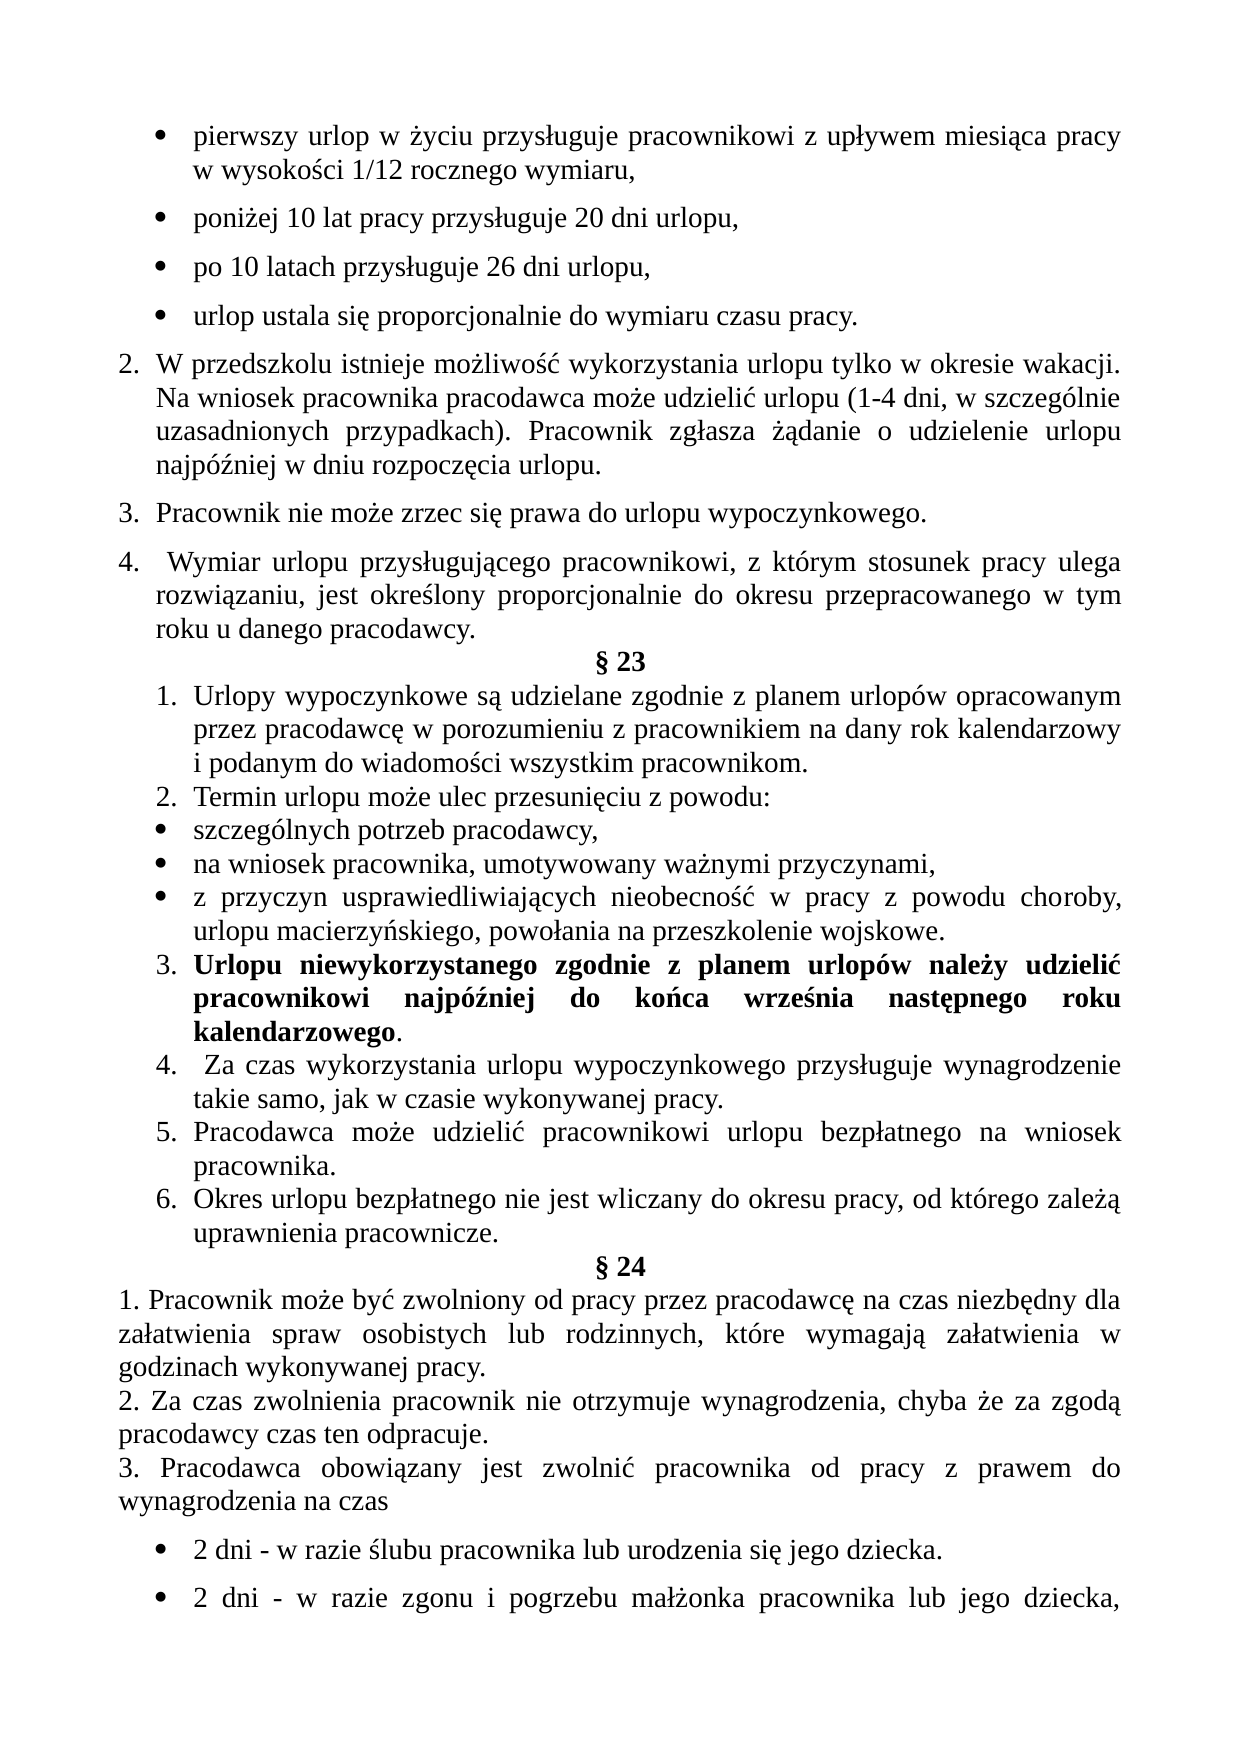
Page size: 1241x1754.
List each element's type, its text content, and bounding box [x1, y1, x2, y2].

text 1. Pracownik może być zwolniony od pracy przez pracodawcę na czas niezbędny dla załatwienia spraw osobistych lub rodzinnych, które wymagają załatwienia w godzinach wykonywanej pracy. [118, 1282, 1122, 1383]
list Urlopy wypoczynkowe są udzielane zgodnie z planem urlopów opracowanym przez pracodawcę w porozumieniu z pracownikiem na dany rok kalendarzowy i podanym do wiadomości wszystkim pracownikom. [156, 678, 1122, 779]
list poniżej 10 lat pracy przysługuje 20 dni urlopu, [155, 200, 1122, 234]
text § 24 [118, 1249, 1122, 1282]
list z przyczyn usprawiedliwiających nieobecność w pracy z powodu cho­roby, urlopu macierzyńskiego, powołania na przeszkolenie wojskowe. [156, 879, 1122, 947]
list na wniosek pracownika, umotywowany ważnymi przyczynami, [156, 846, 1122, 879]
list Pracodawca może udzielić pracownikowi urlopu bezpłatnego na wniosek pracownika. [156, 1114, 1122, 1182]
text 2. Za czas zwolnienia pracownik nie otrzymuje wynagrodzenia, chyba że za zgodą pracodawcy czas ten odpracuje. [118, 1383, 1122, 1450]
list 2 dni - w razie ślubu pracownika lub urodzenia się jego dziecka. [156, 1532, 1122, 1566]
list Wymiar urlopu przysługującego pracownikowi, z którym stosunek pracy ulega rozwiązaniu, jest określony proporcjonalnie do okresu przepracowanego w tym roku u danego pracodawcy. [118, 544, 1122, 644]
list Urlopu niewykorzystanego zgodnie z planem urlopów należy udzielić pracownikowi najpóźniej do końca września następnego roku kalendarzowego. [156, 947, 1122, 1047]
text § 23 [118, 644, 1122, 678]
list urlop ustala się proporcjonalnie do wymiaru czasu pracy. [155, 298, 1122, 331]
list szczególnych potrzeb pracodawcy, [156, 812, 1122, 846]
list Okres urlopu bezpłatnego nie jest wliczany do okresu pracy, od którego zależą uprawnienia pracownicze. [156, 1182, 1122, 1249]
text 3. Pracodawca obowiązany jest zwolnić pracownika od pracy z prawem do wynagrodzenia na czas [118, 1450, 1122, 1517]
list 2 dni - w razie zgonu i pogrzebu małżonka pracownika lub jego dziecka, [156, 1581, 1122, 1614]
list Pracownik nie może zrzec się prawa do urlopu wypoczynkowego. [118, 495, 1122, 529]
list po 10 latach przysługuje 26 dni urlopu, [155, 249, 1122, 283]
list Termin urlopu może ulec przesunięciu z powodu: [156, 779, 1122, 812]
list pierwszy urlop w życiu przysługuje pracownikowi z upływem miesiąca pracy w wysokości 1/12 rocznego wymiaru, [155, 118, 1122, 185]
list Za czas wykorzystania urlopu wypoczynkowego przysługuje wynagrodzenie takie samo, jak w czasie wykonywanej pracy. [156, 1047, 1122, 1114]
list W przedszkolu istnieje możliwość wykorzystania urlopu tylko w okresie wakacji. Na wniosek pracownika pracodawca może udzielić urlopu (1-4 dni, w szczególnie uzasadnionych przypadkach). Pracownik zgłasza żądanie o udzielenie urlopu najpóźniej w dniu rozpoczęcia urlopu. [118, 346, 1122, 480]
